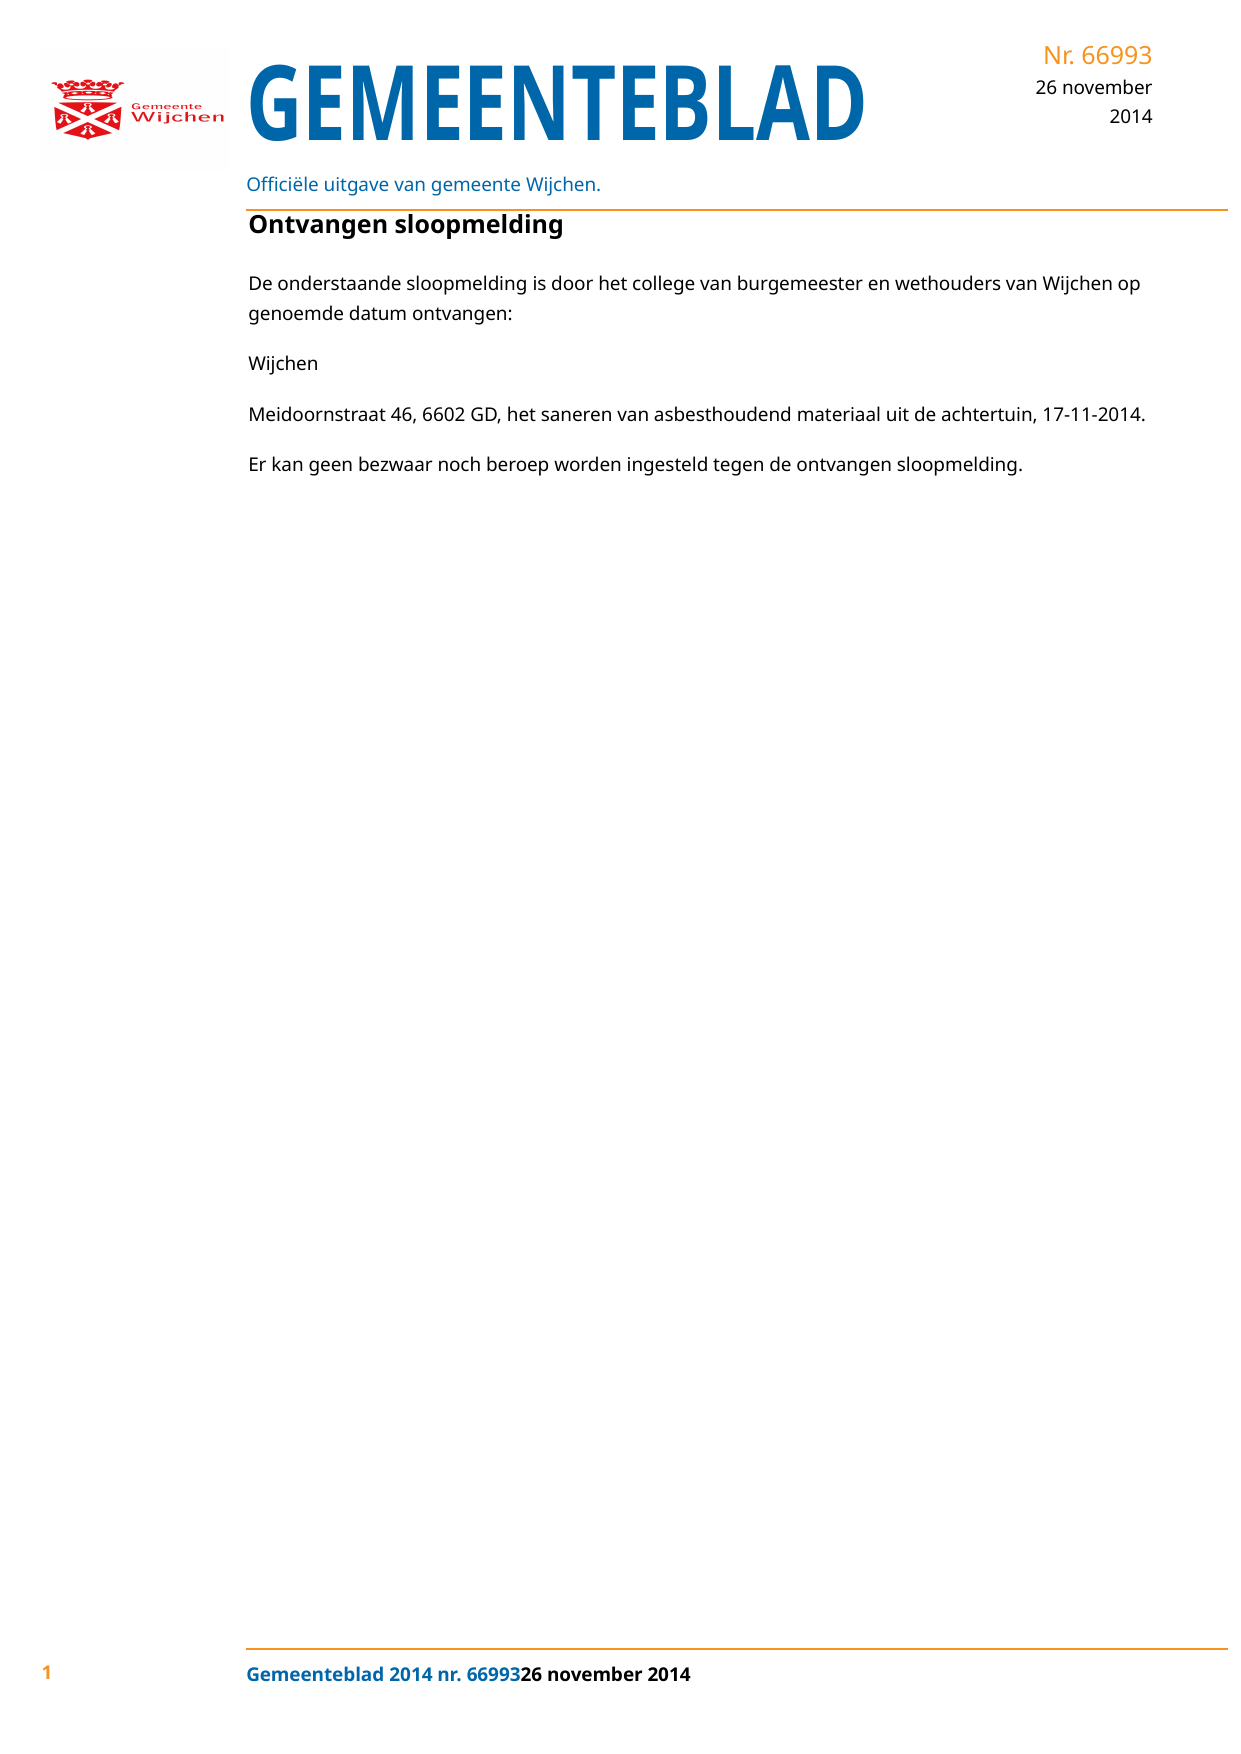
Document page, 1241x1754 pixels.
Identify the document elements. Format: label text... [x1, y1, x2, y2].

text Ontvangen sloopmelding [248, 211, 1152, 241]
text De onderstaande sloopmelding is door het college van burgemeester en wethouders van Wijchen op genoemde datum ontvangen: [248, 270, 1152, 326]
text Meidoornstraat 46, 6602 GD, het saneren van asbesthoudend materiaal uit de achtertuin, 17-11-2014. [248, 401, 1152, 426]
picture [41, 47, 231, 172]
text Wijchen [248, 350, 1152, 376]
text Er kan geen bezwaar noch beroep worden ingesteld tegen de ontvangen sloopmelding. [248, 451, 1152, 477]
